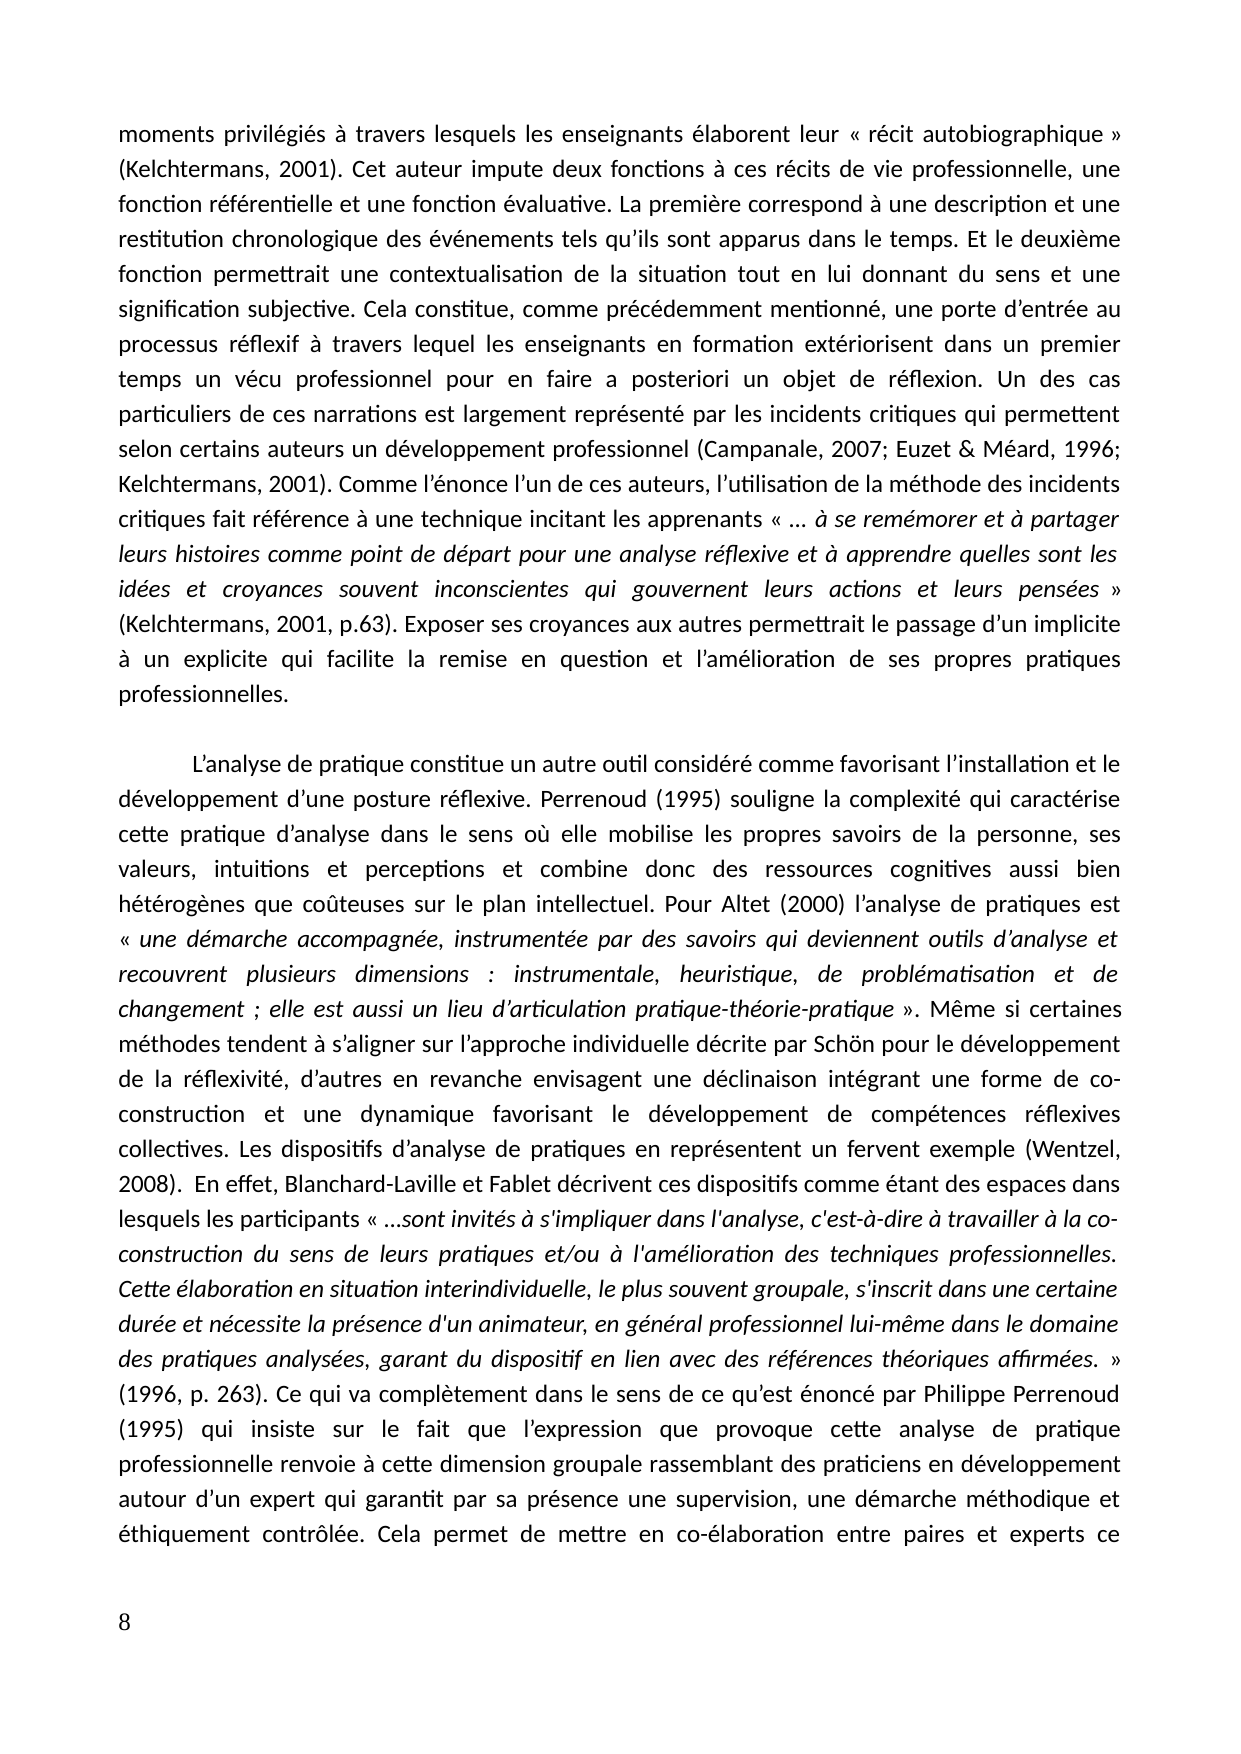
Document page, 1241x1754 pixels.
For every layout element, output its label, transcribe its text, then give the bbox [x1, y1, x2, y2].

text L’analyse de pratique constitue un autre outil considéré comme favorisant l’installation et le développement d’une posture réflexive. Perrenoud (1995) souligne la complexité qui caractérise cette pratique d’analyse dans le sens où elle mobilise les propres savoirs de la personne, ses valeurs, intuitions et perceptions et combine donc des ressources cognitives aussi bien hétérogènes que coûteuses sur le plan intellectuel. Pour Altet (2000) l’analyse de pratiques est « une démarche accompagnée, instrumentée par des savoirs qui deviennent outils d’analyse et recouvrent plusieurs dimensions : instrumentale, heuristique, de problématisation et de changement ; elle est aussi un lieu d’articulation pratique-théorie-pratique ». Même si certaines méthodes tendent à s’aligner sur l’approche individuelle décrite par Schön pour le développement de la réflexivité, d’autres en revanche envisagent une déclinaison intégrant une forme de co-construction et une dynamique favorisant le développement de compétences réflexives collectives. Les dispositifs d’analyse de pratiques en représentent un fervent exemple (Wentzel, 2008). En effet, Blanchard-Laville et Fablet décrivent ces dispositifs comme étant des espaces dans lesquels les participants « …sont invités à s'impliquer dans l'analyse, c'est-à-dire à travailler à la co-construction du sens de leurs pratiques et/ou à l'amélioration des techniques professionnelles. Cette élaboration en situation interindividuelle, le plus souvent groupale, s'inscrit dans une certaine durée et nécessite la présence d'un animateur, en général professionnel lui-même dans le domaine des pratiques analysées, garant du dispositif en lien avec des références théoriques affirmées. » (1996, p. 263). Ce qui va complètement dans le sens de ce qu’est énoncé par Philippe Perrenoud (1995) qui insiste sur le fait que l’expression que provoque cette analyse de pratique professionnelle renvoie à cette dimension groupale rassemblant des praticiens en développement autour d’un expert qui garantit par sa présence une supervision, une démarche méthodique et éthiquement contrôlée. Cela permet de mettre en co-élaboration entre paires et experts ce [118, 748, 1122, 1549]
text moments privilégiés à travers lesquels les enseignants élaborent leur « récit autobiographique » (Kelchtermans, 2001). Cet auteur impute deux fonctions à ces récits de vie professionnelle, une fonction référentielle et une fonction évaluative. La première correspond à une description et une restitution chronologique des événements tels qu’ils sont apparus dans le temps. Et le deuxième fonction permettrait une contextualisation de la situation tout en lui donnant du sens et une signification subjective. Cela constitue, comme précédemment mentionné, une porte d’entrée au processus réflexif à travers lequel les enseignants en formation extériorisent dans un premier temps un vécu professionnel pour en faire a posteriori un objet de réflexion. Un des cas particuliers de ces narrations est largement représenté par les incidents critiques qui permettent selon certains auteurs un développement professionnel (Campanale, 2007; Euzet & Méard, 1996; Kelchtermans, 2001). Comme l’énonce l’un de ces auteurs, l’utilisation de la méthode des incidents critiques fait référence à une technique incitant les apprenants « … à se remémorer et à partager leurs histoires comme point de départ pour une analyse réflexive et à apprendre quelles sont les idées et croyances souvent inconscientes qui gouvernent leurs actions et leurs pensées » (Kelchtermans, 2001, p.63). Exposer ses croyances aux autres permettrait le passage d’un implicite à un explicite qui facilite la remise en question et l’amélioration de ses propres pratiques professionnelles. [118, 118, 1122, 709]
